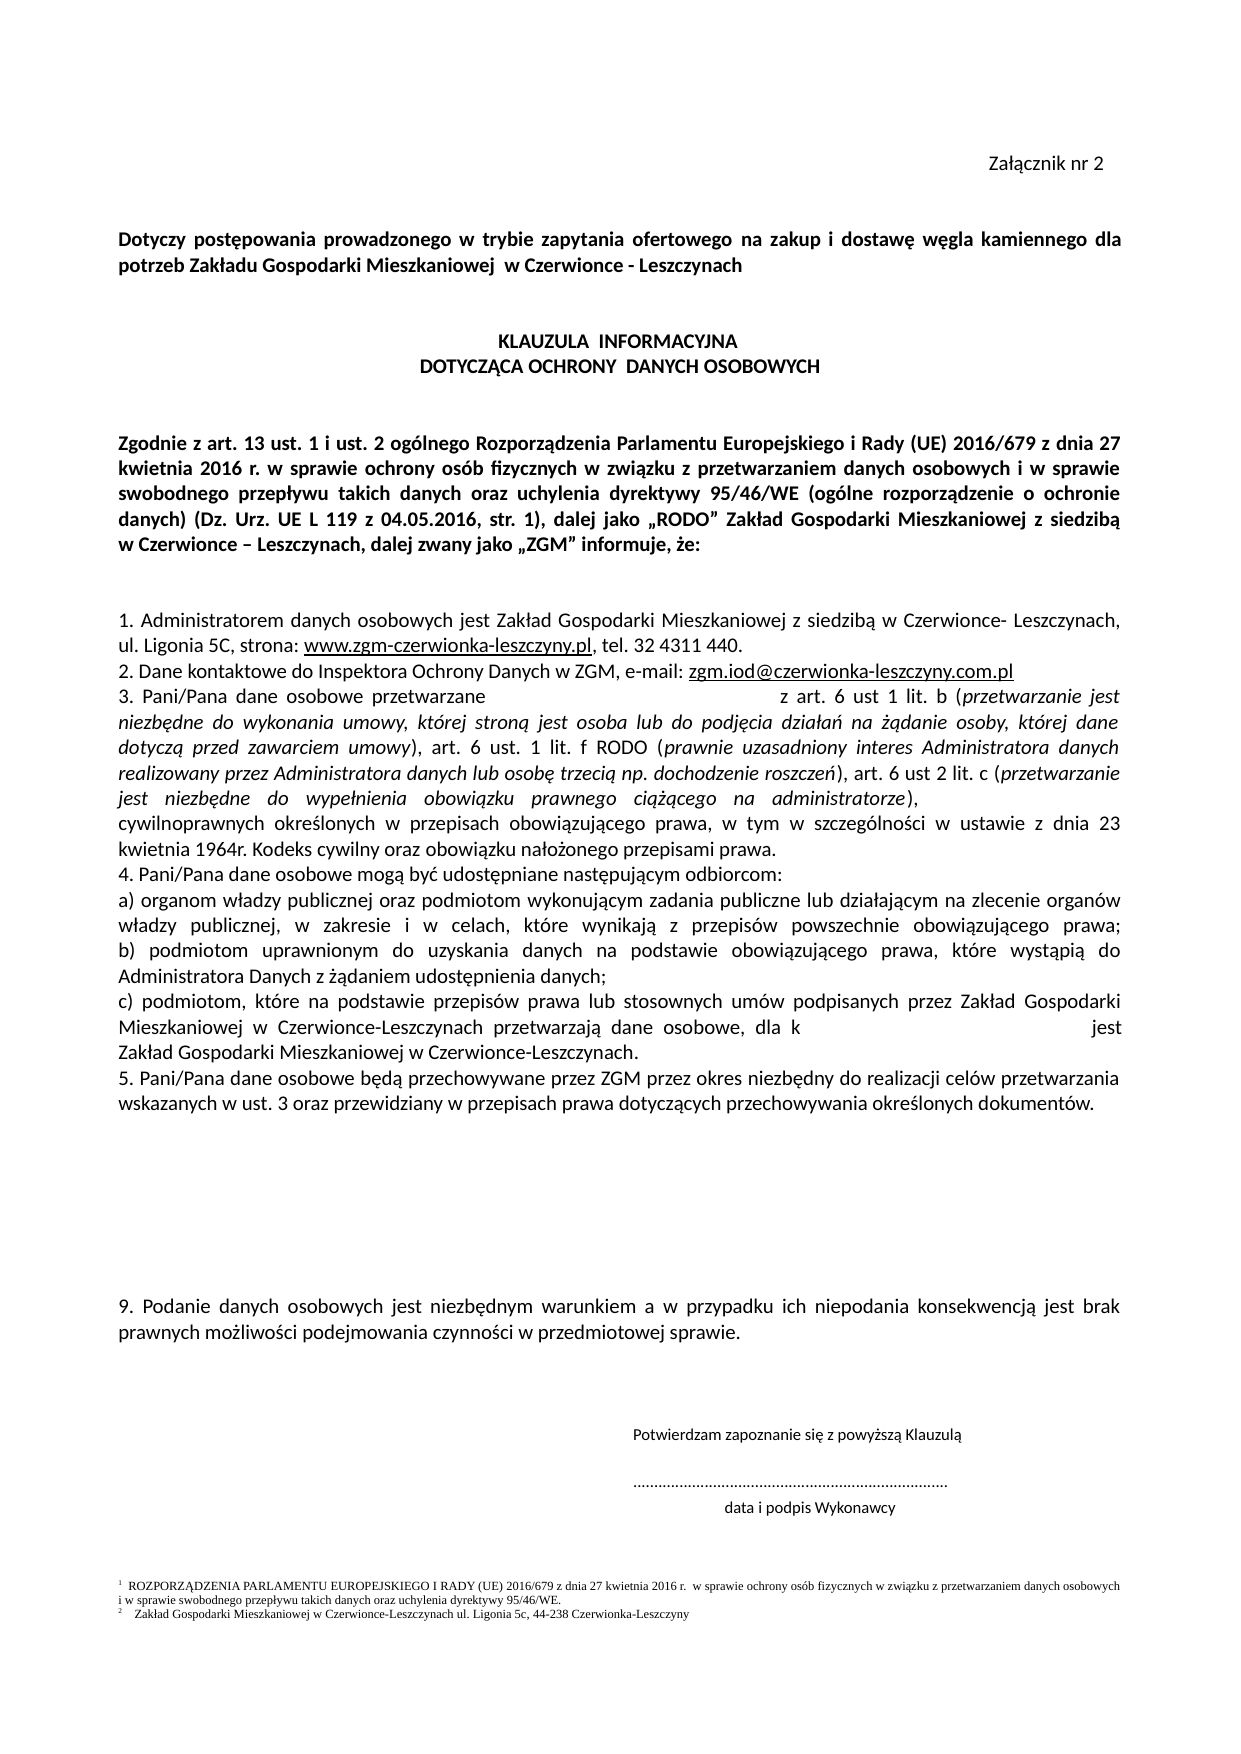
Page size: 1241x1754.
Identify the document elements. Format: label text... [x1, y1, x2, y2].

text c) podmiotom, które na podstawie przepisów prawa lub stosownych umów podpisanych przez Zakład Gospodarki Mieszkaniowej w Czerwionce-Leszczynach przetwarzają dane osobowe, dla których Administratorem Danych jest Zakład Gospodarki Mieszkaniowej w Czerwionce-Leszczynach. [118, 988, 1122, 1065]
text 1. Administratorem danych osobowych jest Zakład Gospodarki Mieszkaniowej z siedzibą w Czerwionce- Leszczynach, ul. Ligonia 5C, strona: www.zgm-czerwionka-leszczyny.pl, tel. 32 4311 440. [118, 607, 1122, 658]
text 1 ROZPORZĄDZENIA PARLAMENTU EUROPEJSKIEGO I RADY (UE) 2016/679 z dnia 27 kwietnia 2016 r. w sprawie ochrony osób fizycznych w związku z przetwarzaniem danych osobowych i w sprawie swobodnego przepływu takich danych oraz uchylenia dyrektywy 95/46/WE. [118, 1578, 1122, 1607]
text 6. Posiada Pani/Pan prawa dostępu do treści swoich danych oraz prawo ich sprostowania, usunięcia, ograniczenia przetwarzania, prawo do przenoszenia danych, prawo wniesienia sprzeciwu (art. 15-22 Rozporządzenia – RODO1). [118, 1116, 1122, 1166]
text 5. Pani/Pana dane osobowe będą przechowywane przez ZGM przez okres niezbędny do realizacji celów przetwarzania wskazanych w ust. 3 oraz przewidziany w przepisach prawa dotyczących przechowywania określonych dokumentów. [118, 1065, 1122, 1116]
text 2. Dane kontaktowe do Inspektora Ochrony Danych w ZGM, e-mail: zgm.iod@czerwionka-leszczyny.com.pl [118, 658, 1104, 683]
text 4. Pani/Pana dane osobowe mogą być udostępniane następującym odbiorcom: [118, 861, 1104, 887]
text Zgodnie z art. 13 ust. 1 i ust. 2 ogólnego Rozporządzenia Parlamentu Europejskiego i Rady (UE) 2016/679 z dnia 27 kwietnia 2016 r. w sprawie ochrony osób fizycznych w związku z przetwarzaniem danych osobowych i w sprawie swobodnego przepływu takich danych oraz uchylenia dyrektywy 95/46/WE (ogólne rozporządzenie o ochronie danych) (Dz. Urz. UE L 119 z 04.05.2016, str. 1), dalej jako „RODO” Zakład Gospodarki Mieszkaniowej z siedzibą w Czerwionce – Leszczynach, dalej zwany jako „ZGM” informuje, że: [118, 430, 1122, 557]
text 8. W przypadku wyrażenia zgodny - w myśl art. 7 ust 3 RODO1, zgodę można w każdym momencie cofnąć. Wycofanie zgody nie wpływa na zgodność z prawem przetwarzania, którego dokonano na podstawie zgody przed jej wycofaniem, natomiast spowoduje usunięcie danych w zakresie jakim została udzielona zgoda. [118, 1217, 1122, 1293]
text Potwierdzam zapoznanie się z powyższą Klauzulą [118, 1421, 1122, 1446]
text 2 Zakład Gospodarki Mieszkaniowej w Czerwionce-Leszczynach ul. Ligonia 5c, 44-238 Czerwionka-Leszczyny [118, 1607, 1122, 1621]
text a) organom władzy publicznej oraz podmiotom wykonującym zadania publiczne lub działającym na zlecenie organów władzy publicznej, w zakresie i w celach, które wynikają z przepisów powszechnie obowiązującego prawa; b) podmiotom uprawnionym do uzyskania danych na podstawie obowiązującego prawa, które wystąpią do Administratora Danych z żądaniem udostępnienia danych; [118, 887, 1122, 988]
text ........................................................................... [118, 1468, 1122, 1493]
text KLAUZULA INFORMACYJNA [118, 328, 1122, 353]
text Dotyczy postępowania prowadzonego w trybie zapytania ofertowego na zakup i dostawę węgla kamiennego dla potrzeb Zakładu Gospodarki Mieszkaniowej w Czerwionce - Leszczynach [118, 226, 1122, 277]
text DOTYCZĄCA OCHRONY DANYCH OSOBOWYCH [118, 353, 1122, 379]
text 3. Pani/Pana dane osobowe przetwarzane w niezbędnym zakresie zgodnie z art. 6 ust 1 lit. b (przetwarzanie jest niezbędne do wykonania umowy, której stroną jest osoba lub do podjęcia działań na żądanie osoby, której dane dotyczą przed zawarciem umowy), art. 6 ust. 1 lit. f RODO (prawnie uzasadniony interes Administratora danych realizowany przez Administratora danych lub osobę trzecią np. dochodzenie roszczeń), art. 6 ust 2 lit. c (przetwarzanie jest niezbędne do wypełnienia obowiązku prawnego ciążącego na administratorze), dla realizacji umów cywilnoprawnych określonych w przepisach obowiązującego prawa, w tym w szczególności w ustawie z dnia 23 kwietnia 1964r. Kodeks cywilny oraz obowiązku nałożonego przepisami prawa. [118, 683, 1122, 861]
text data i podpis Wykonawcy [118, 1493, 1122, 1518]
text 9. Podanie danych osobowych jest niezbędnym warunkiem a w przypadku ich niepodania konsekwencją jest brak prawnych możliwości podejmowania czynności w przedmiotowej sprawie. [118, 1293, 1122, 1344]
text 7. Posiada Pani/Pan prawo wniesienia skargi do Urzędu Ochrony Danych, gdy któryś z nich uzna, iż przetwarzanie danych osobowych jego dotyczących, narusza przepisy ogólnego RODO1. [118, 1166, 1122, 1217]
text Załącznik nr 2 [118, 147, 1122, 176]
text 10. Dane osobowe nie będą przez Administratora Danych2 podlegać automatycznemu profilowaniu. [118, 1344, 1122, 1370]
